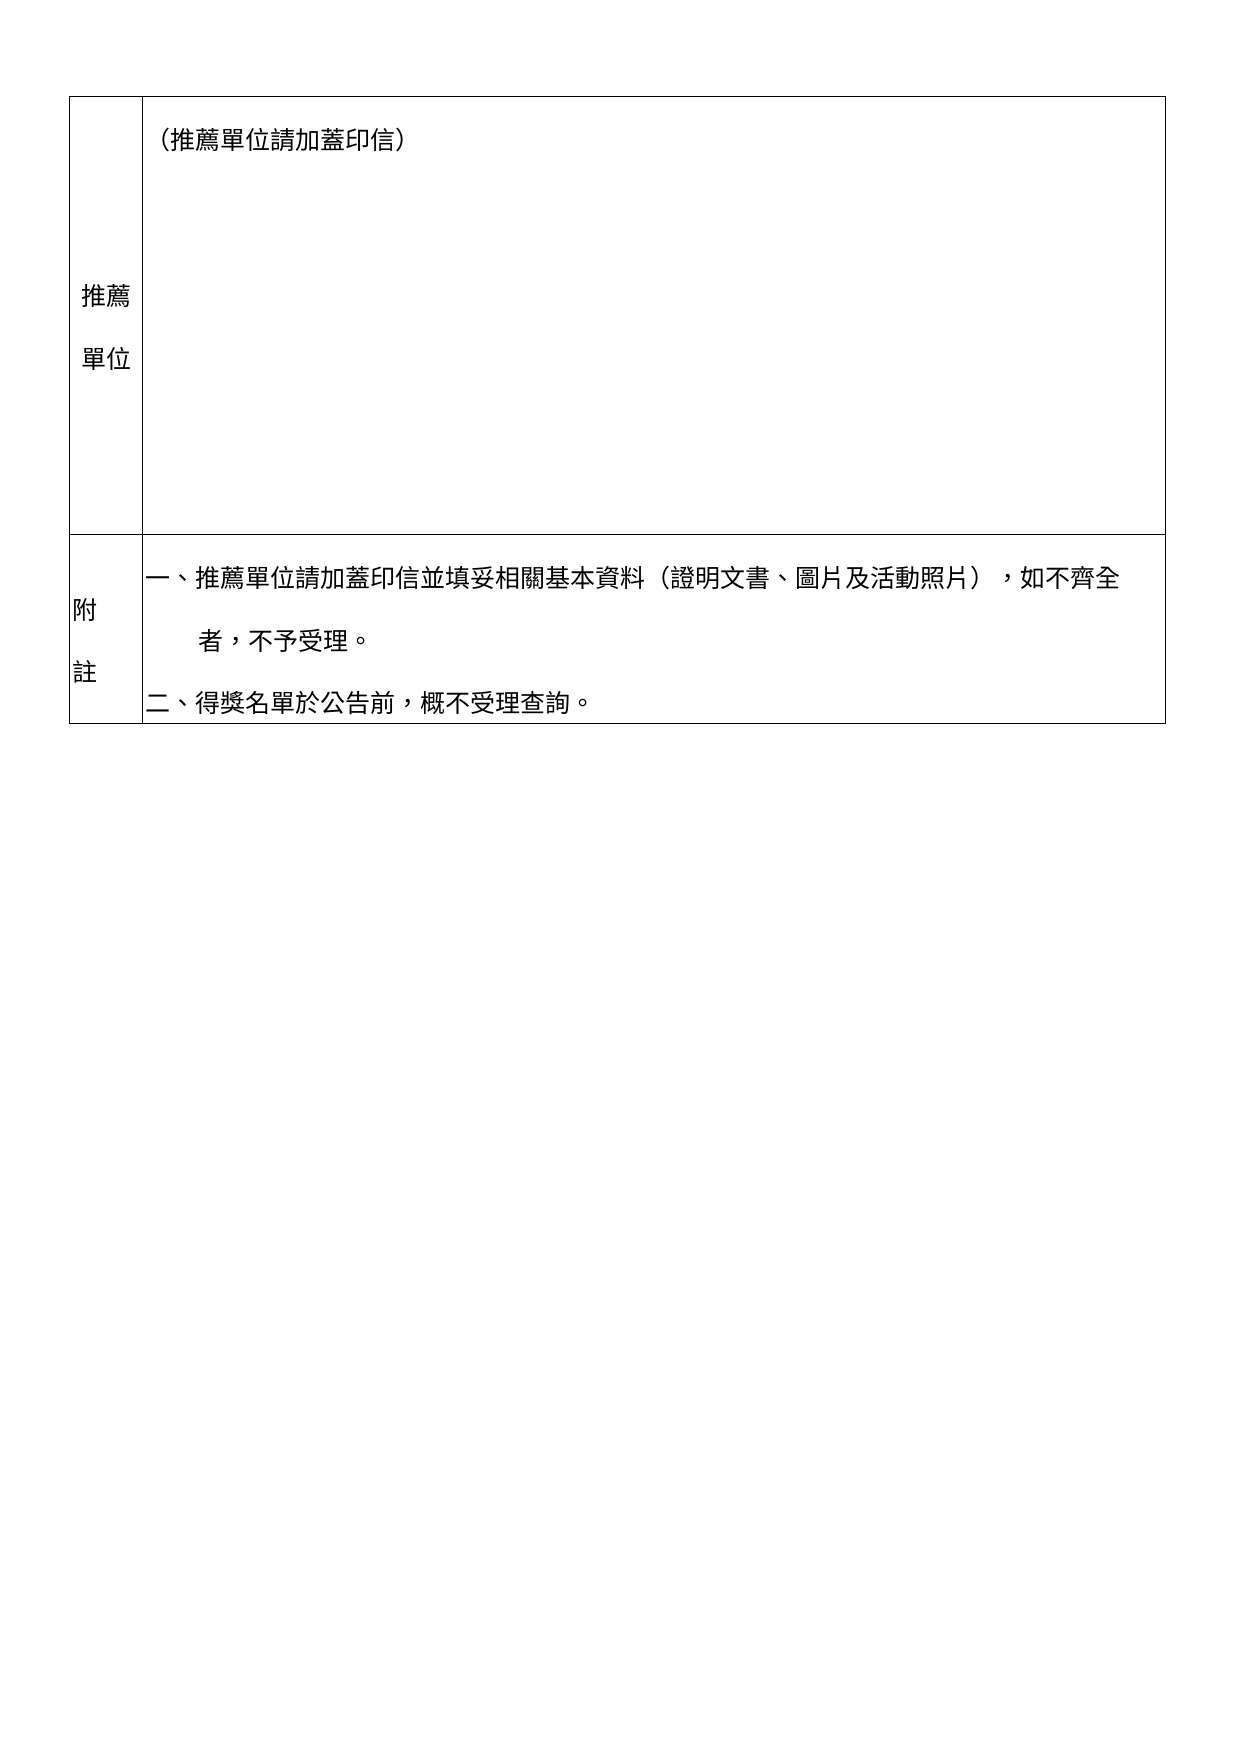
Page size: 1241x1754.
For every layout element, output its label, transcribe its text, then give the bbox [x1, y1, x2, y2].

table_cell （推薦單位請加蓋印信） [143, 97, 1165, 534]
table_cell 推薦單位 [70, 97, 142, 534]
table_cell 一、推薦單位請加蓋印信並填妥相關基本資料（證明文書、圖片及活動照片），如不齊全者，不予受理。 二、得獎名單於公告前，概不受理查詢。 [143, 535, 1165, 723]
table_cell 附註 [70, 535, 142, 723]
